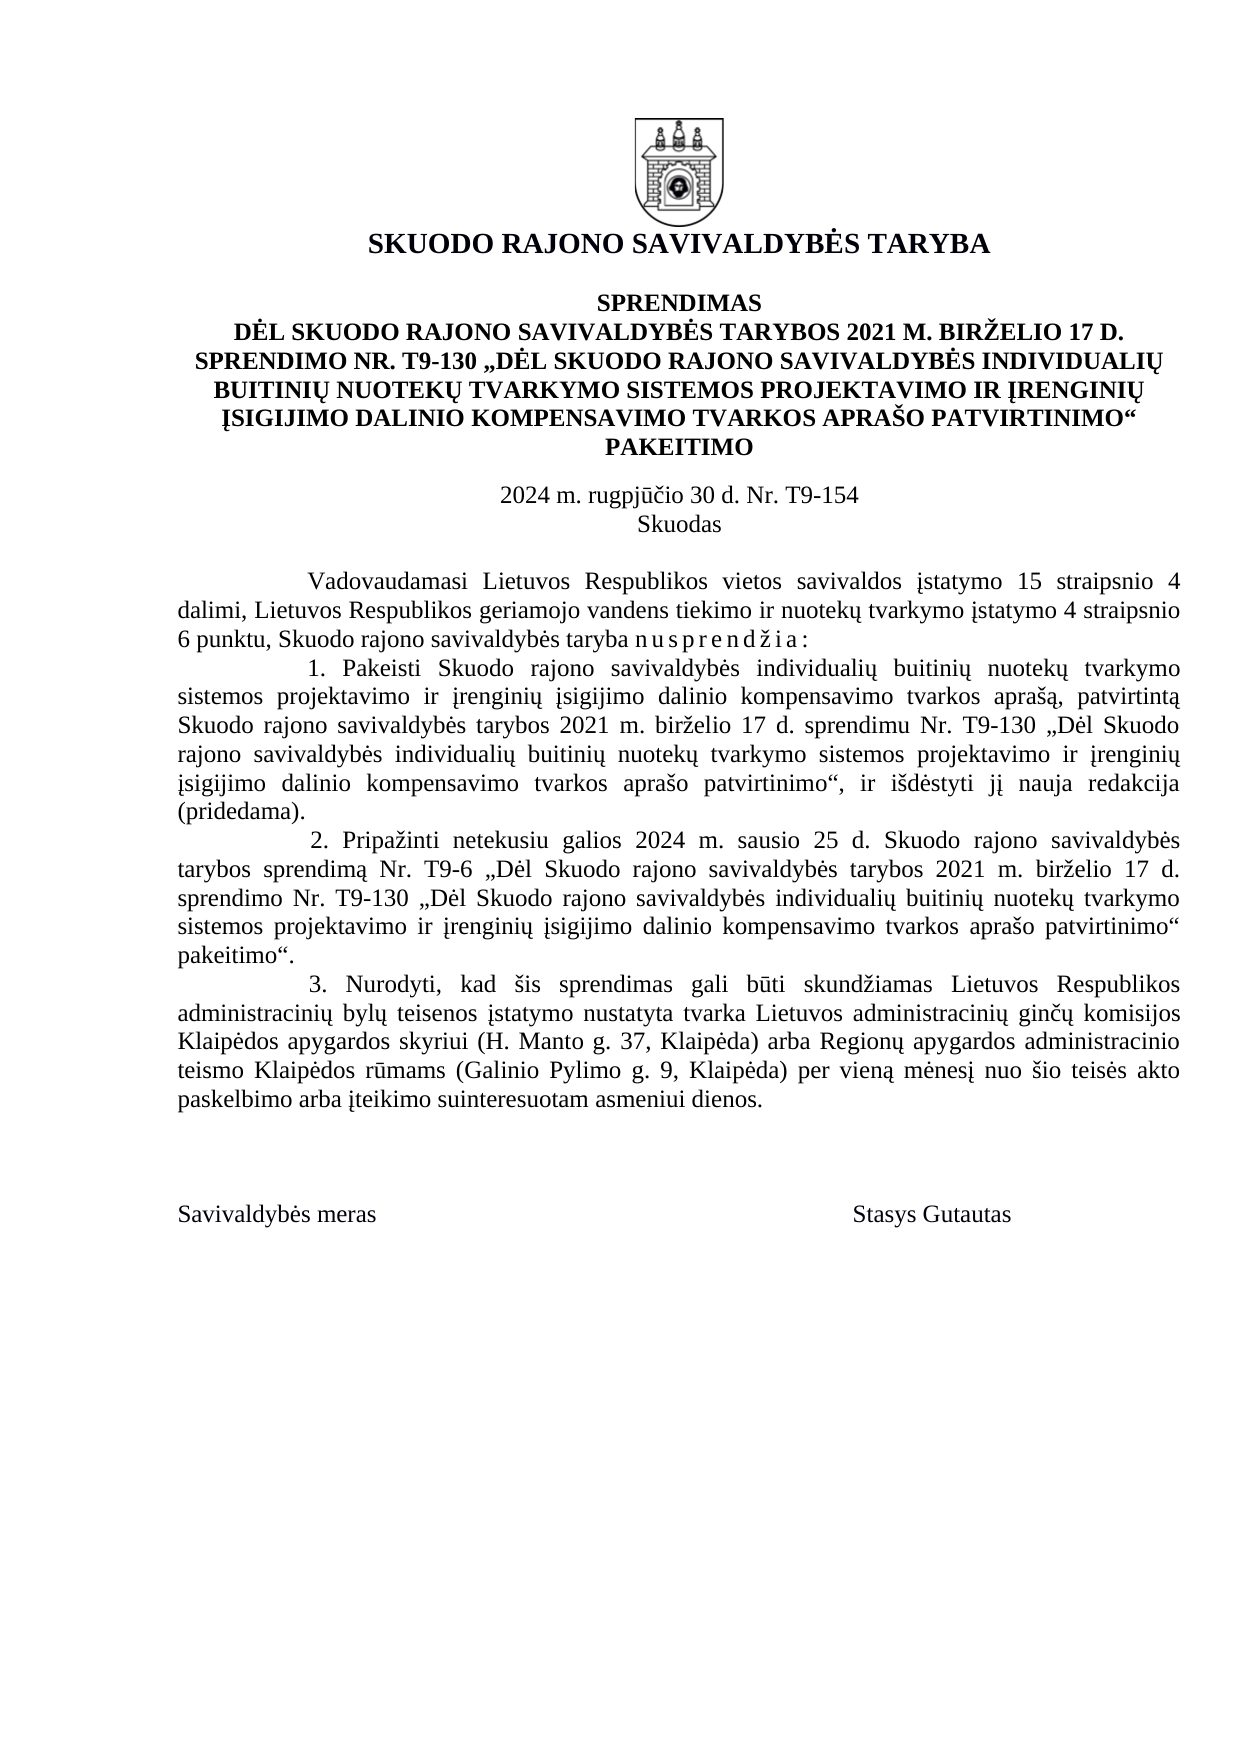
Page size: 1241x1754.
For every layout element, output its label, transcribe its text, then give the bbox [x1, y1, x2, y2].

text SKUODO RAJONO SAVIVALDYBĖS TARYBA [177, 226, 1181, 260]
text SPRENDIMAS [177, 288, 1181, 317]
text Vadovaudamasi Lietuvos Respublikos vietos savivaldos įstatymo 15 straipsnio 4 dalimi, Lietuvos Respublikos geriamojo vandens tiekimo ir nuotekų tvarkymo įstatymo 4 straipsnio 6 punktu, Skuodo rajono savivaldybės taryba nusprendžia: [177, 566, 1181, 653]
text Skuodas [177, 509, 1181, 538]
text 2024 m. rugpjūčio 30 d. Nr. T9-154 [177, 480, 1181, 509]
text 3. Nurodyti, kad šis sprendimas gali būti skundžiamas Lietuvos Respublikos administracinių bylų teisenos įstatymo nustatyta tvarka Lietuvos administracinių ginčų komisijos Klaipėdos apygardos skyriui (H. Manto g. 37, Klaipėda) arba Regionų apygardos administracinio teismo Klaipėdos rūmams (Galinio Pylimo g. 9, Klaipėda) per vieną mėnesį nuo šio teisės akto paskelbimo arba įteikimo suinteresuotam asmeniui dienos. [177, 969, 1181, 1113]
text Savivaldybės meras Stasys Gutautas [177, 1199, 1192, 1228]
text 2. Pripažinti netekusiu galios 2024 m. sausio 25 d. Skuodo rajono savivaldybės tarybos sprendimą Nr. T9-6 „Dėl Skuodo rajono savivaldybės tarybos 2021 m. birželio 17 d. sprendimo Nr. T9-130 „Dėl Skuodo rajono savivaldybės individualių buitinių nuotekų tvarkymo sistemos projektavimo ir įrenginių įsigijimo dalinio kompensavimo tvarkos aprašo patvirtinimo“ pakeitimo“. [177, 825, 1181, 969]
text DĖL SKUODO RAJONO SAVIVALDYBĖS TARYBOS 2021 M. BIRŽELIO 17 D. SPRENDIMO NR. T9-130 „DĖL SKUODO RAJONO SAVIVALDYBĖS INDIVIDUALIŲ BUITINIŲ NUOTEKŲ TVARKYMO SISTEMOS PROJEKTAVIMO IR ĮRENGINIŲ ĮSIGIJIMO DALINIO KOMPENSAVIMO TVARKOS APRAŠO PATVIRTINIMO“ PAKEITIMO [177, 317, 1181, 461]
text 1. Pakeisti Skuodo rajono savivaldybės individualių buitinių nuotekų tvarkymo sistemos projektavimo ir įrenginių įsigijimo dalinio kompensavimo tvarkos aprašą, patvirtintą Skuodo rajono savivaldybės tarybos 2021 m. birželio 17 d. sprendimu Nr. T9-130 „Dėl Skuodo rajono savivaldybės individualių buitinių nuotekų tvarkymo sistemos projektavimo ir įrenginių įsigijimo dalinio kompensavimo tvarkos aprašo patvirtinimo“, ir išdėstyti jį nauja redakcija (pridedama). [177, 653, 1181, 825]
